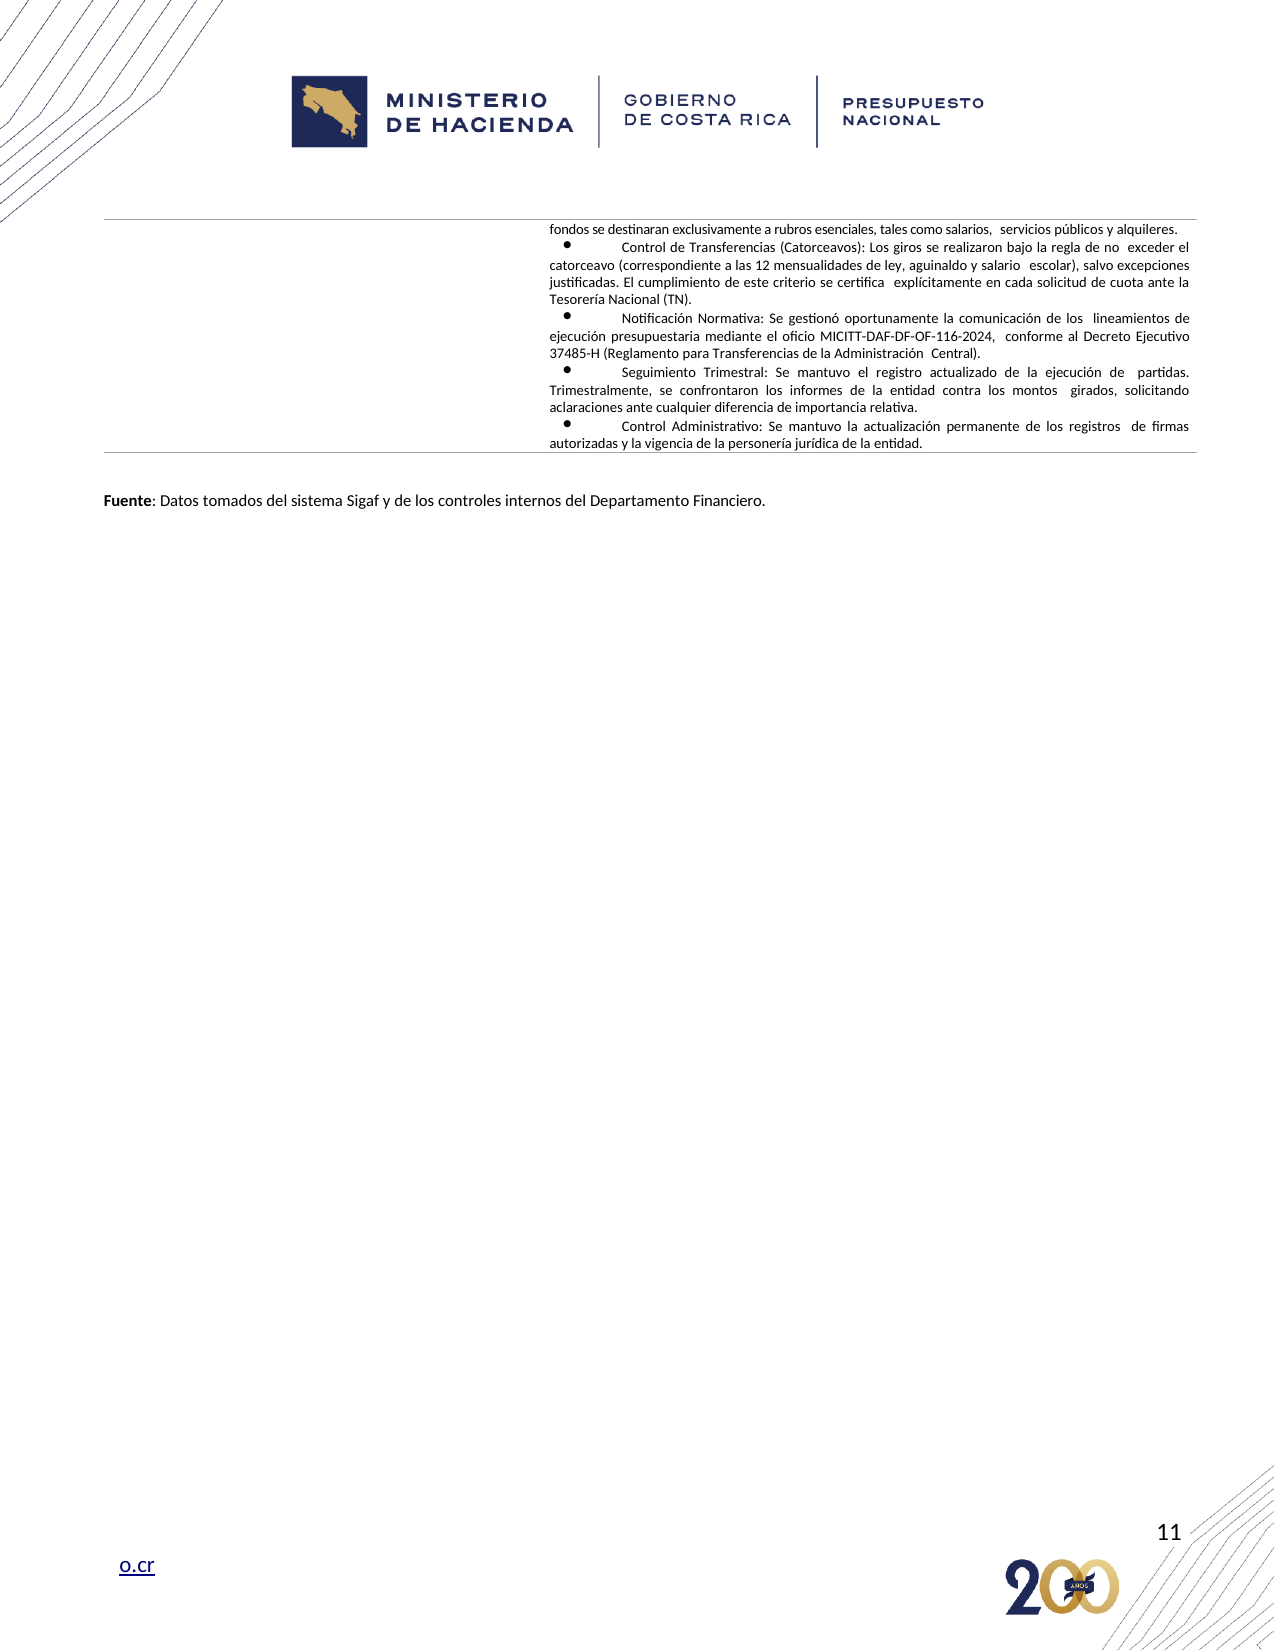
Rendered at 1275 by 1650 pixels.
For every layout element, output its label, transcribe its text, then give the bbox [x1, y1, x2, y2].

table_cell fondos se destinaran exclusivamente a rubros esenciales, tales como salarios, servicios públicos y alquileres. Control de Transferencias (Catorceavos): Los giros se realizaron bajo la regla de no exceder el catorceavo (correspondiente a las 12 mensualidades de ley, aguinaldo y salario escolar), salvo excepciones justificadas. El cumplimiento de este criterio se certifica explícitamente en cada solicitud de cuota ante la Tesorería Nacional (TN). Notificación Normativa: Se gestionó oportunamente la comunicación de los lineamientos de ejecución presupuestaria mediante el oficio MICITT-DAF-DF-OF-116-2024, conforme al Decreto Ejecutivo 37485-H (Reglamento para Transferencias de la Administración Central). Seguimiento Trimestral: Se mantuvo el registro actualizado de la ejecución de partidas. Trimestralmente, se confrontaron los informes de la entidad contra los montos girados, solicitando aclaraciones ante cualquier diferencia de importancia relativa. Control Administrativo: Se mantuvo la actualización permanente de los registros de firmas autorizadas y la vigencia de la personería jurídica de la entidad. [549, 220, 1197, 452]
table_cell [104, 220, 269, 452]
text Fuente: Datos tomados del sistema Sigaf y de los controles internos del Departamento Financiero. [103, 490, 1237, 511]
table_cell [449, 220, 549, 452]
table_cell [269, 220, 350, 452]
table_cell [350, 220, 449, 452]
